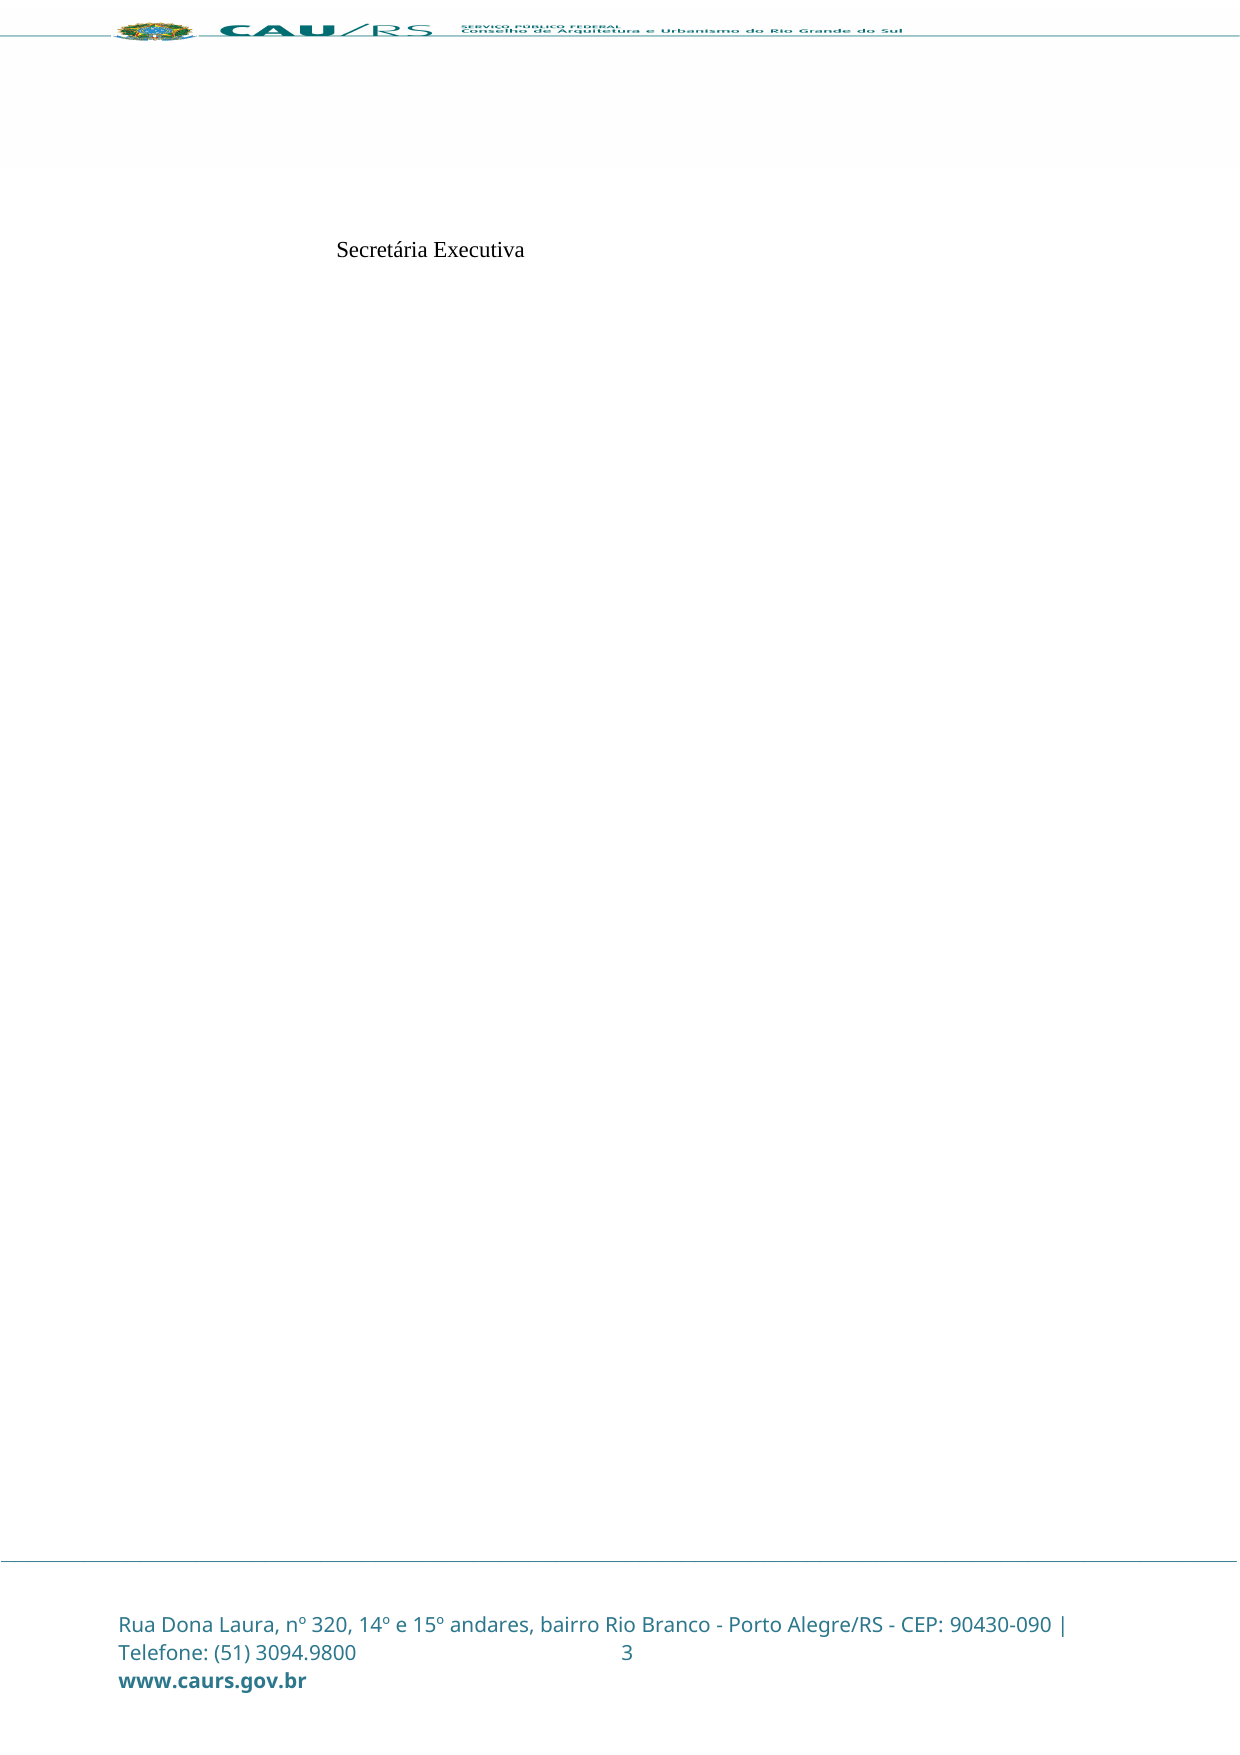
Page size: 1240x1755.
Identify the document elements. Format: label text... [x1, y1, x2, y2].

table_cell Secretária Executiva [177, 236, 684, 263]
table_cell [684, 236, 1190, 263]
